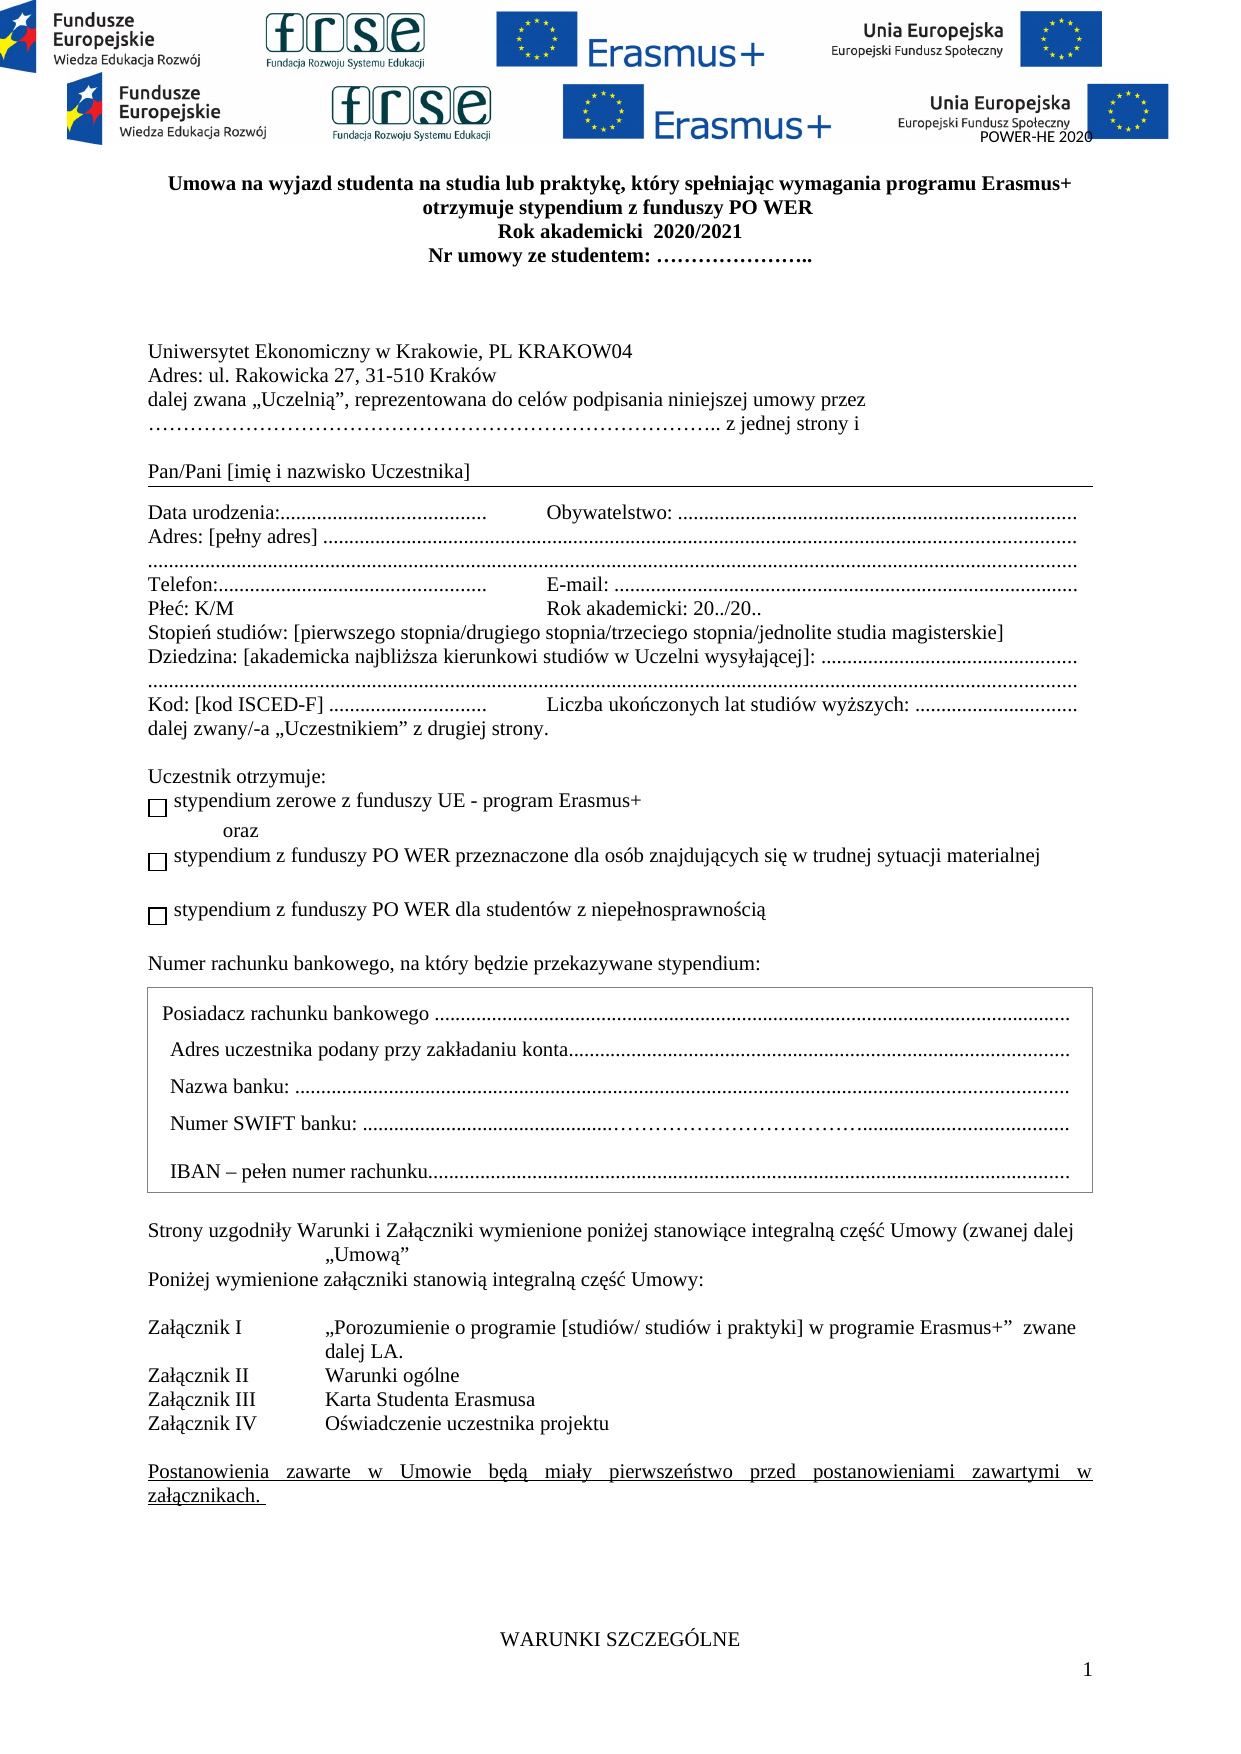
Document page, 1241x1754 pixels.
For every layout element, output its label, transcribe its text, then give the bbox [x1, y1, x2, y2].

text Adres: [pełny adres] [148, 524, 1093, 548]
text Numer rachunku bankowego, na który będzie przekazywane stypendium: [148, 951, 1093, 975]
text Poniżej wymienione załączniki stanowią integralną część Umowy: [148, 1266, 1093, 1291]
text Adres: ul. Rakowicka 27, 31-510 Kraków [148, 363, 1093, 387]
text Data urodzenia: Obywatelstwo: [148, 500, 1093, 524]
text WARUNKI SZCZEGÓLNE [148, 1627, 1093, 1651]
text stypendium z funduszy PO WER dla studentów z niepełnosprawnością [148, 897, 1093, 927]
text oraz [223, 818, 1093, 842]
text Załącznik I „Porozumienie o programie [studiów/ studiów i praktyki] w programie Erasmus+” zwane dalej LA. [148, 1314, 1093, 1363]
text stypendium z funduszy PO WER przeznaczone dla osób znajdujących się w trudnej sytuacji materialnej [148, 842, 1093, 872]
text Strony uzgodniły Warunki i Załączniki wymienione poniżej stanowiące integralną część Umowy (zwanej dalej „Umową” [148, 1218, 1093, 1266]
text Załącznik III Karta Studenta Erasmusa [148, 1387, 1093, 1411]
text Telefon: E-mail: [148, 572, 1093, 596]
text Rok akademicki 2020/2021 [148, 219, 1093, 243]
text dalej zwany/-a „Uczestnikiem” z drugiej strony. [148, 716, 1093, 740]
text Postanowienia zawarte w Umowie będą miały pierwszeństwo przed postanowieniami zawartymi w [148, 1459, 1093, 1480]
text Pan/Pani [imię i nazwisko Uczestnika] [148, 459, 1093, 486]
text Nr umowy ze studentem: ………………….. [148, 243, 1093, 267]
text Załącznik IV Oświadczenie uczestnika projektu [148, 1411, 1093, 1435]
text stypendium zerowe z funduszy UE - program Erasmus+ [148, 788, 1093, 818]
text Płeć: K/M Rok akademicki: 20../20.. [148, 596, 1093, 620]
text Dziedzina: [akademicka najbliższa kierunkowi studiów w Uczelni wysyłającej]: [148, 644, 1093, 668]
text Załącznik II Warunki ogólne [148, 1363, 1093, 1387]
text Uniwersytet Ekonomiczny w Krakowie, PL KRAKOW04 [148, 339, 1093, 363]
picture [0, 0, 1169, 145]
table_header Posiadacz rachunku bankowego Adres uczestnika podany przy zakładaniu konta Nazwa banku: Numer SWIFT banku: ……………………………… IBAN – pełen numer rachunku [148, 988, 1092, 1192]
text Stopień studiów: [pierwszego stopnia/drugiego stopnia/trzeciego stopnia/jednolite studia magisterskie] [148, 620, 1093, 644]
text Umowa na wyjazd studenta na studia lub praktykę, który spełniając wymagania programu Erasmus+ otrzymuje stypendium z funduszy PO WER [148, 171, 1093, 219]
text załącznikach. [148, 1481, 1093, 1507]
text Uczestnik otrzymuje: [148, 764, 1093, 788]
text dalej zwana „Uczelnią”, reprezentowana do celów podpisania niniejszej umowy przez [148, 387, 1093, 411]
text Kod: [kod ISCED-F] Liczba ukończonych lat studiów wyższych: [148, 692, 1093, 716]
text ……………………………………………………………………….. z jednej strony i [148, 411, 1093, 435]
